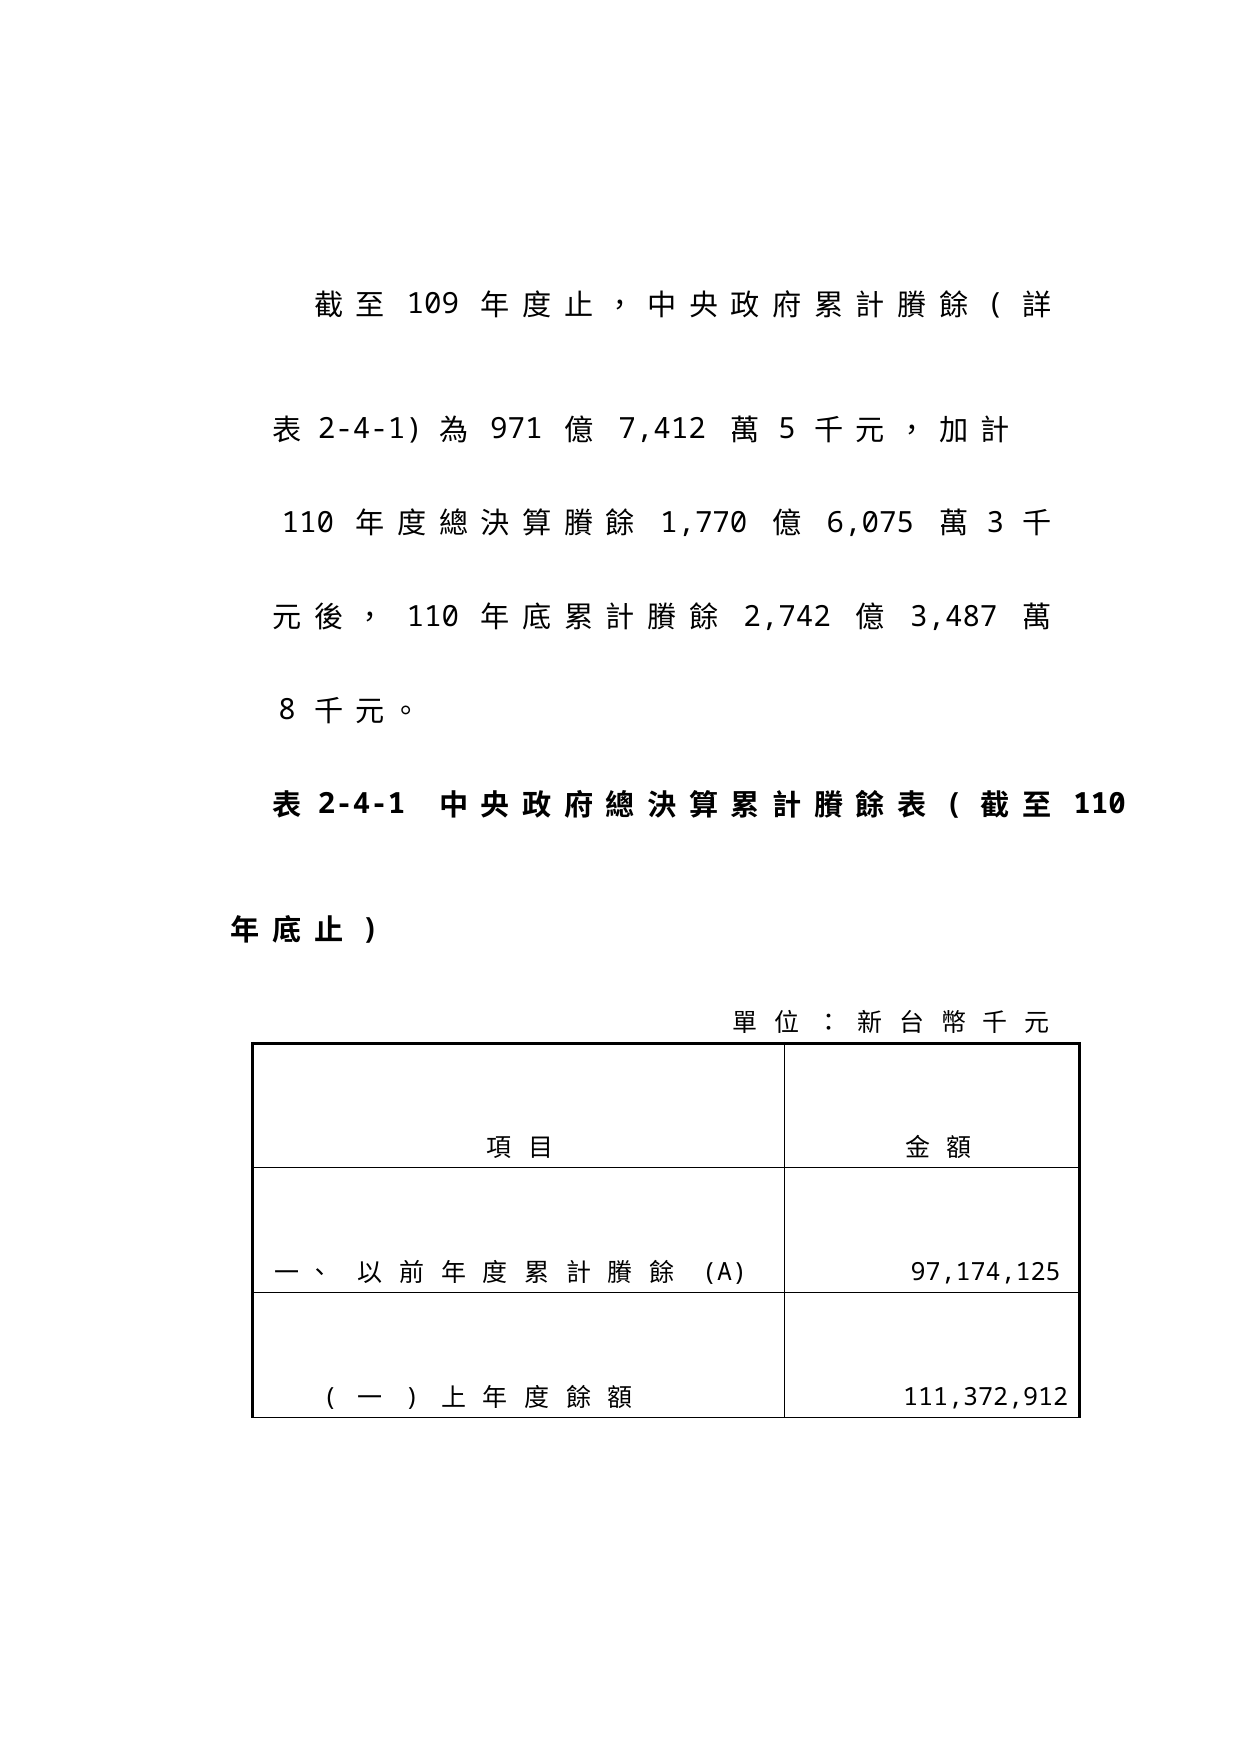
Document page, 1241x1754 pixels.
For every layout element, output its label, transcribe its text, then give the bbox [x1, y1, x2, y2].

table_cell 97,174,125 [785, 1168, 1078, 1292]
table_header 項目 [254, 1045, 784, 1167]
table_header 金額 [785, 1045, 1078, 1167]
text 表2-4-1 中央政府總決算累計賸餘表(截至110年底止) [224, 729, 1165, 979]
text 單位：新台幣千元 [224, 979, 1058, 1042]
table_cell 111,372,912 [785, 1293, 1078, 1417]
table_cell (一)上年度餘額 [254, 1293, 784, 1417]
text 截至109年度止，中央政府累計賸餘(詳表2-4-1)為971億7,412萬5千元，加計110年度總決算賸餘1,770億6,075萬3千元後，110年底累計賸餘2,742億3,487萬8千元。 [242, 229, 1058, 729]
table_cell 一、以前年度累計賸餘(A) [254, 1168, 784, 1292]
